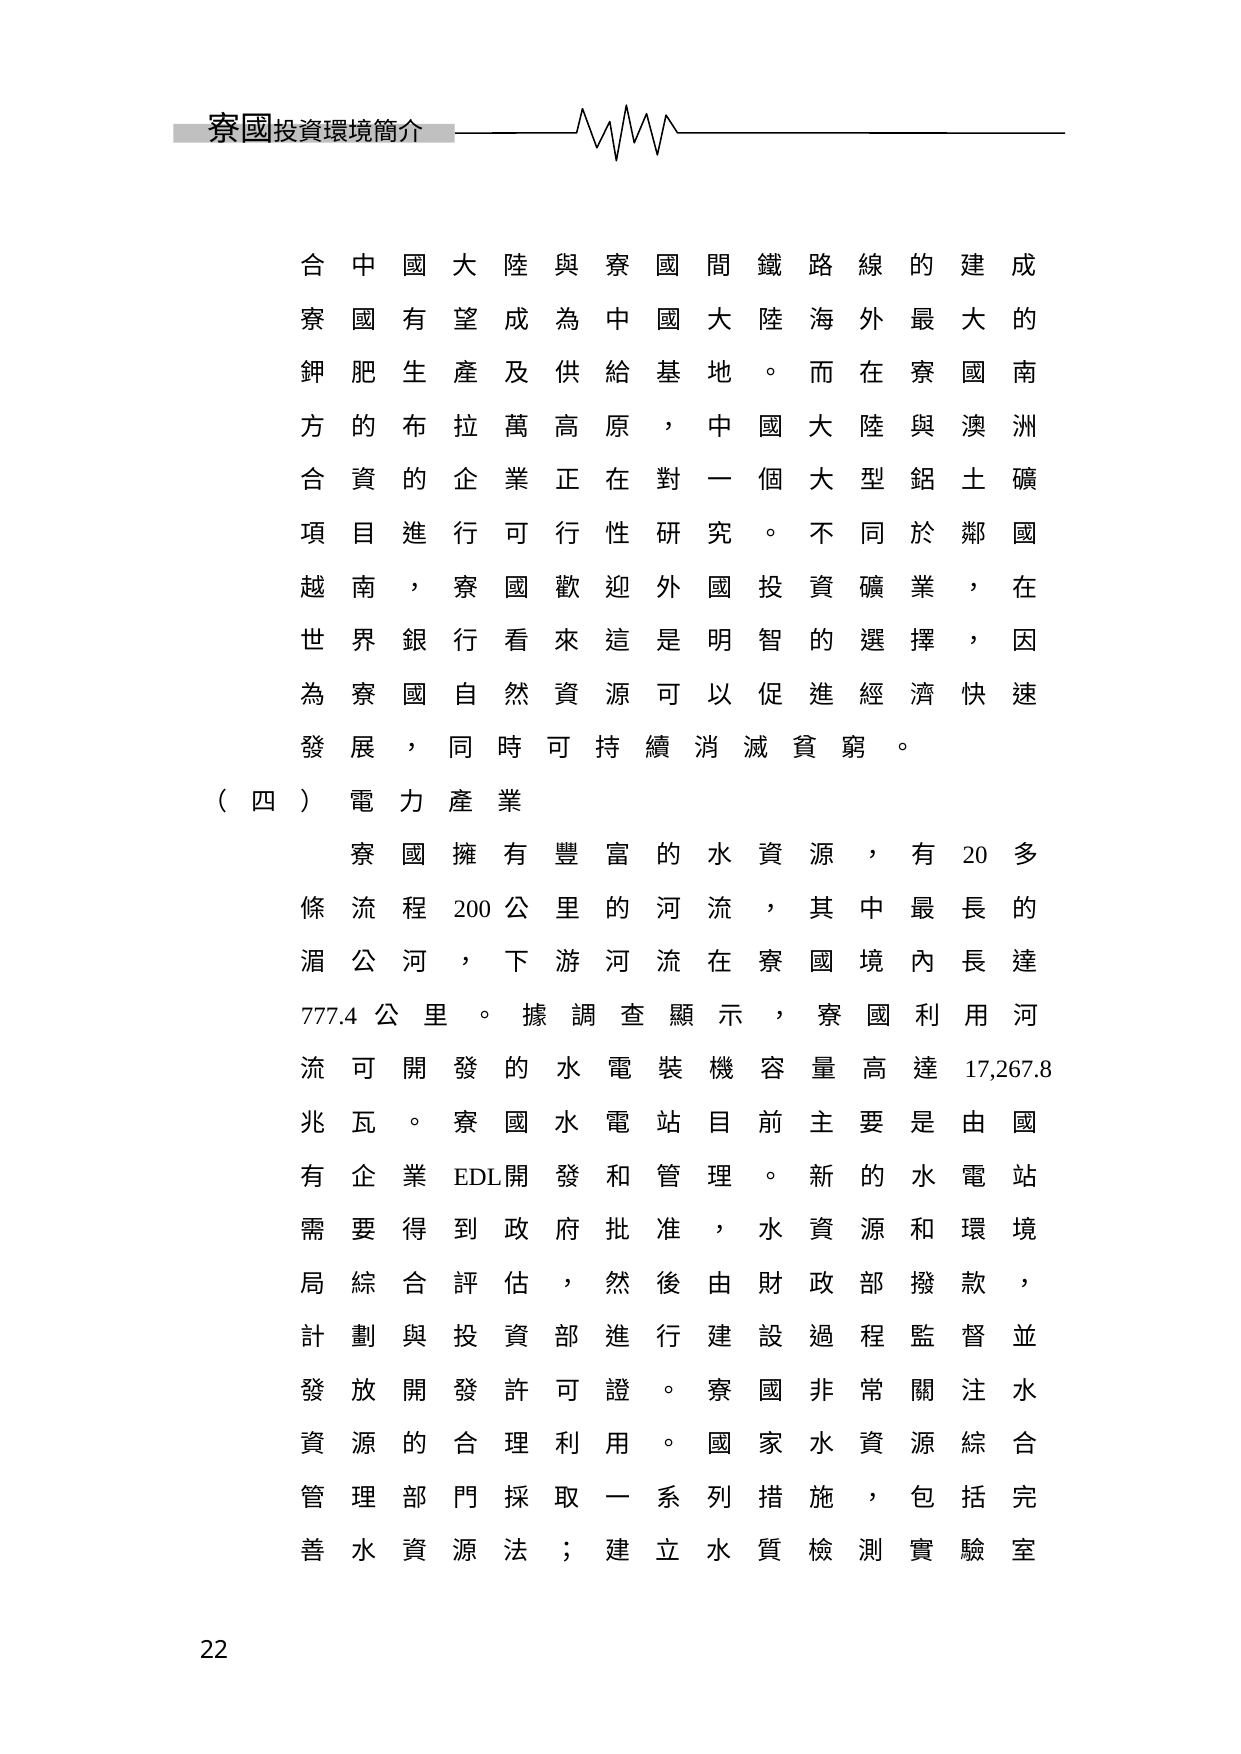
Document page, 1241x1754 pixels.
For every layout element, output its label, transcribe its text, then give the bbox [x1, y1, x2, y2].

text 雲天化集團中寮礦業與瑞源鉀鹽股份有限公司合作開發寮國永珍400萬噸/年光鹵石採礦及50萬噸/年氯化鉀加工項目，採用新技術降低鉀肥的綜合生產成本，鉀肥產品將在國際市場具有競爭力，並建設領先的「全填充、無污染、無塌陷」綠色開發示範項目，實現寮國鉀鹽礦的綠色安全高效開發利用。未來配合中國大陸與寮國間鐵路線的建成，寮國有望成為中國大陸海外最大的鉀肥生產及供給基地。而在寮國南方的布拉萬高原，中國大陸與澳洲合資的企業正在對一個大型鋁土礦項目進行可行性研究。不同於鄰國越南，寮國歡迎外國投資礦業，在世界銀行看來這是明智的選擇，因為寮國自然資源可以促進經濟快速發展，同時可持續消滅貧窮。 [276, 237, 1063, 773]
text 寮國擁有豐富的水資源，有20多條流程200公里的河流，其中最長的湄公河，下游河流在寮國境內長達777.4公里。據調查顯示，寮國利用河流可開發的水電裝機容量高達17,267.8兆瓦。寮國水電站目前主要是由國有企業EDL開發和管理。新的水電站需要得到政府批准，水資源和環境局綜合評估，然後由財政部撥款，計劃與投資部進行建設過程監督並發放開發許可證。寮國非常關注水資源的合理利用。國家水資源綜合管理部門採取一系列措施，包括完善水資源法；建立水質檢測實驗室，檢測水的品質；建立氣象水文資料庫；改進國家水利戰略與政策;完成對綜合水資源管理試點地區的劃分，為開展培訓、研究、學習參觀和培養水資源管理意識等提供平台。 [276, 826, 1063, 1576]
text （四）電力產業 [202, 773, 1063, 826]
